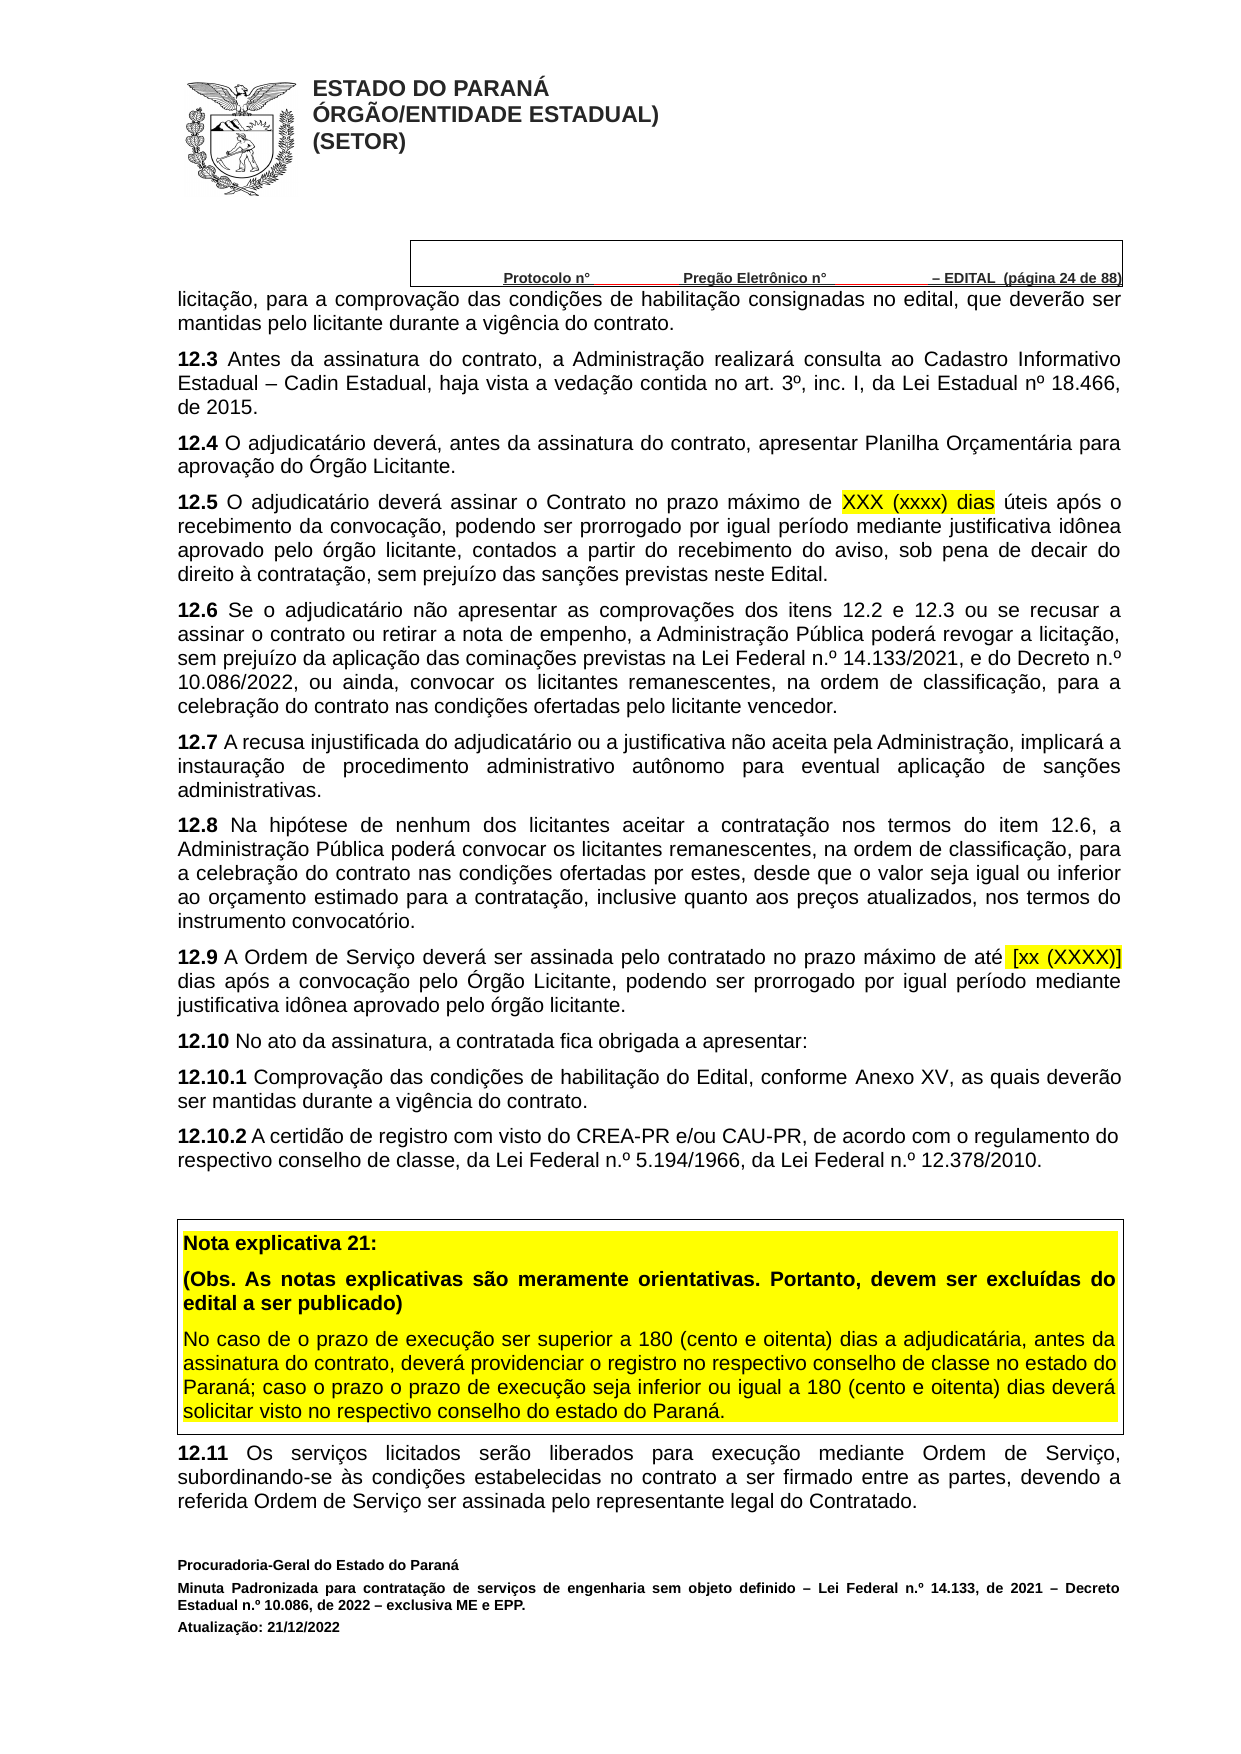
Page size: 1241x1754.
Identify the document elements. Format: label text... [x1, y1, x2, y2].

text 12.3 Antes da assinatura do contrato, a Administração realizará consulta ao Cadastro Informativo Estadual – Cadin Estadual, haja vista a vedação contida no art. 3º, inc. I, da Lei Estadual nº 18.466, de 2015. [177, 347, 1122, 418]
picture [184, 82, 299, 197]
text 12.11 Os serviços licitados serão liberados para execução mediante Ordem de Serviço, subordinando-se às condições estabelecidas no contrato a ser firmado entre as partes, devendo a referida Ordem de Serviço ser assinada pelo representante legal do Contratado. [177, 1441, 1122, 1512]
text 12.10.1 Comprovação das condições de habilitação do Edital, conforme Anexo XV, as quais deverão ser mantidas durante a vigência do contrato. [177, 1064, 1122, 1112]
text 12.4 O adjudicatário deverá, antes da assinatura do contrato, apresentar Planilha Orçamentária para aprovação do Órgão Licitante. [177, 430, 1122, 478]
text licitação, para a comprovação das condições de habilitação consignadas no edital, que deverão ser mantidas pelo licitante durante a vigência do contrato. [177, 287, 1122, 335]
text 12.6 Se o adjudicatário não apresentar as comprovações dos itens 12.2 e 12.3 ou se recusar a assinar o contrato ou retirar a nota de empenho, a Administração Pública poderá revogar a licitação, sem prejuízo da aplicação das cominações previstas na Lei Federal n.º 14.133/2021, e do Decreto n.º 10.086/2022, ou ainda, convocar os licitantes remanescentes, na ordem de classificação, para a celebração do contrato nas condições ofertadas pelo licitante vencedor. [177, 598, 1122, 718]
text 12.5 O adjudicatário deverá assinar o Contrato no prazo máximo de XXX (xxxx) dias úteis após o recebimento da convocação, podendo ser prorrogado por igual período mediante justificativa idônea aprovado pelo órgão licitante, contados a partir do recebimento do aviso, sob pena de decair do direito à contratação, sem prejuízo das sanções previstas neste Edital. [177, 490, 1122, 586]
table_header Nota explicativa 21: (Obs. As notas explicativas são meramente orientativas. Portanto, devem ser excluídas do edital a ser publicado) No caso de o prazo de execução ser superior a 180 (cento e oitenta) dias a adjudicatária, antes da assinatura do contrato, deverá providenciar o registro no respectivo conselho de classe no estado do Paraná; caso o prazo o prazo de execução seja inferior ou igual a 180 (cento e oitenta) dias deverá solicitar visto no respectivo conselho do estado do Paraná. [178, 1220, 1123, 1434]
text 12.10 No ato da assinatura, a contratada fica obrigada a apresentar: [177, 1029, 1122, 1053]
text 12.7 A recusa injustificada do adjudicatário ou a justificativa não aceita pela Administração, implicará a instauração de procedimento administrativo autônomo para eventual aplicação de sanções administrativas. [177, 729, 1122, 801]
text 12.9 A Ordem de Serviço deverá ser assinada pelo contratado no prazo máximo de até [xx (XXXX)] dias após a convocação pelo Órgão Licitante, podendo ser prorrogado por igual período mediante justificativa idônea aprovado pelo órgão licitante. [177, 945, 1122, 1017]
text 12.8 Na hipótese de nenhum dos licitantes aceitar a contratação nos termos do item 12.6, a Administração Pública poderá convocar os licitantes remanescentes, na ordem de classificação, para a celebração do contrato nas condições ofertadas por estes, desde que o valor seja igual ou inferior ao orçamento estimado para a contratação, inclusive quanto aos preços atualizados, nos termos do instrumento convocatório. [177, 813, 1122, 933]
text 12.10.2 A certidão de registro com visto do CREA-PR e/ou CAU-PR, de acordo com o regulamento do respectivo conselho de classe, da Lei Federal n.º 5.194/1966, da Lei Federal n.º 12.378/2010. [177, 1124, 1122, 1172]
